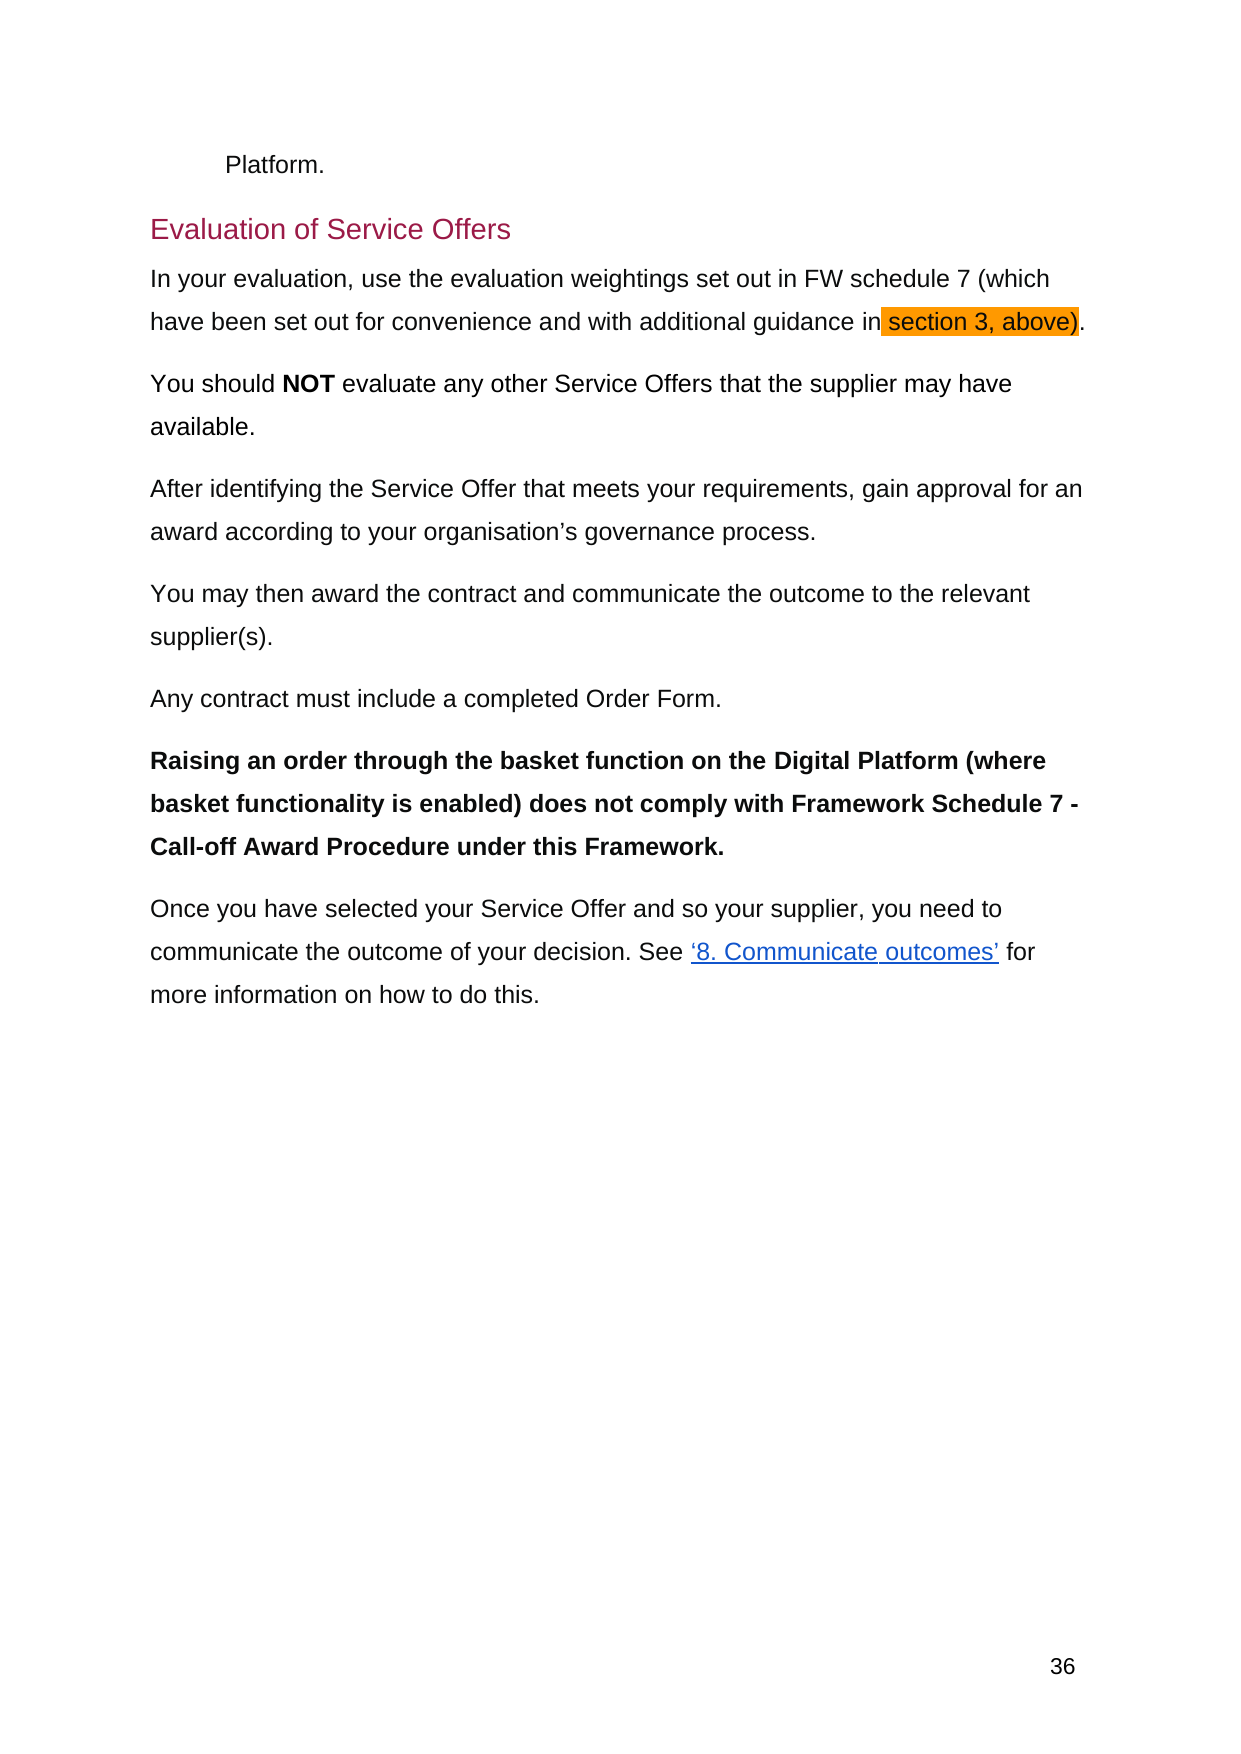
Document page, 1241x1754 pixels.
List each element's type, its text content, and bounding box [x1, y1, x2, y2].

subtitle Evaluation of Service Offers [150, 212, 1090, 245]
text You may then award the contract and communicate the outcome to the relevant supplier(s). [150, 579, 1090, 651]
text You should NOT evaluate any other Service Offers that the supplier may have available. [150, 369, 1090, 441]
text After identifying the Service Offer that meets your requirements, gain approval for an award according to your organisation’s governance process. [150, 474, 1090, 546]
text Raising an order through the basket function on the Digital Platform (where basket functionality is enabled) does not comply with Framework Schedule 7 - Call-off Award Procedure under this Framework. [150, 746, 1090, 861]
text Once you have selected your Service Offer and so your supplier, you need to communicate the outcome of your decision. See ‘8. Communicate outcomes’ for more information on how to do this. [150, 894, 1090, 1009]
text Any contract must include a completed Order Form. [150, 684, 1090, 713]
text In your evaluation, use the evaluation weightings set out in FW schedule 7 (which have been set out for convenience and with additional guidance in section 3, above). [150, 264, 1090, 336]
list Platform. [187, 150, 1090, 179]
